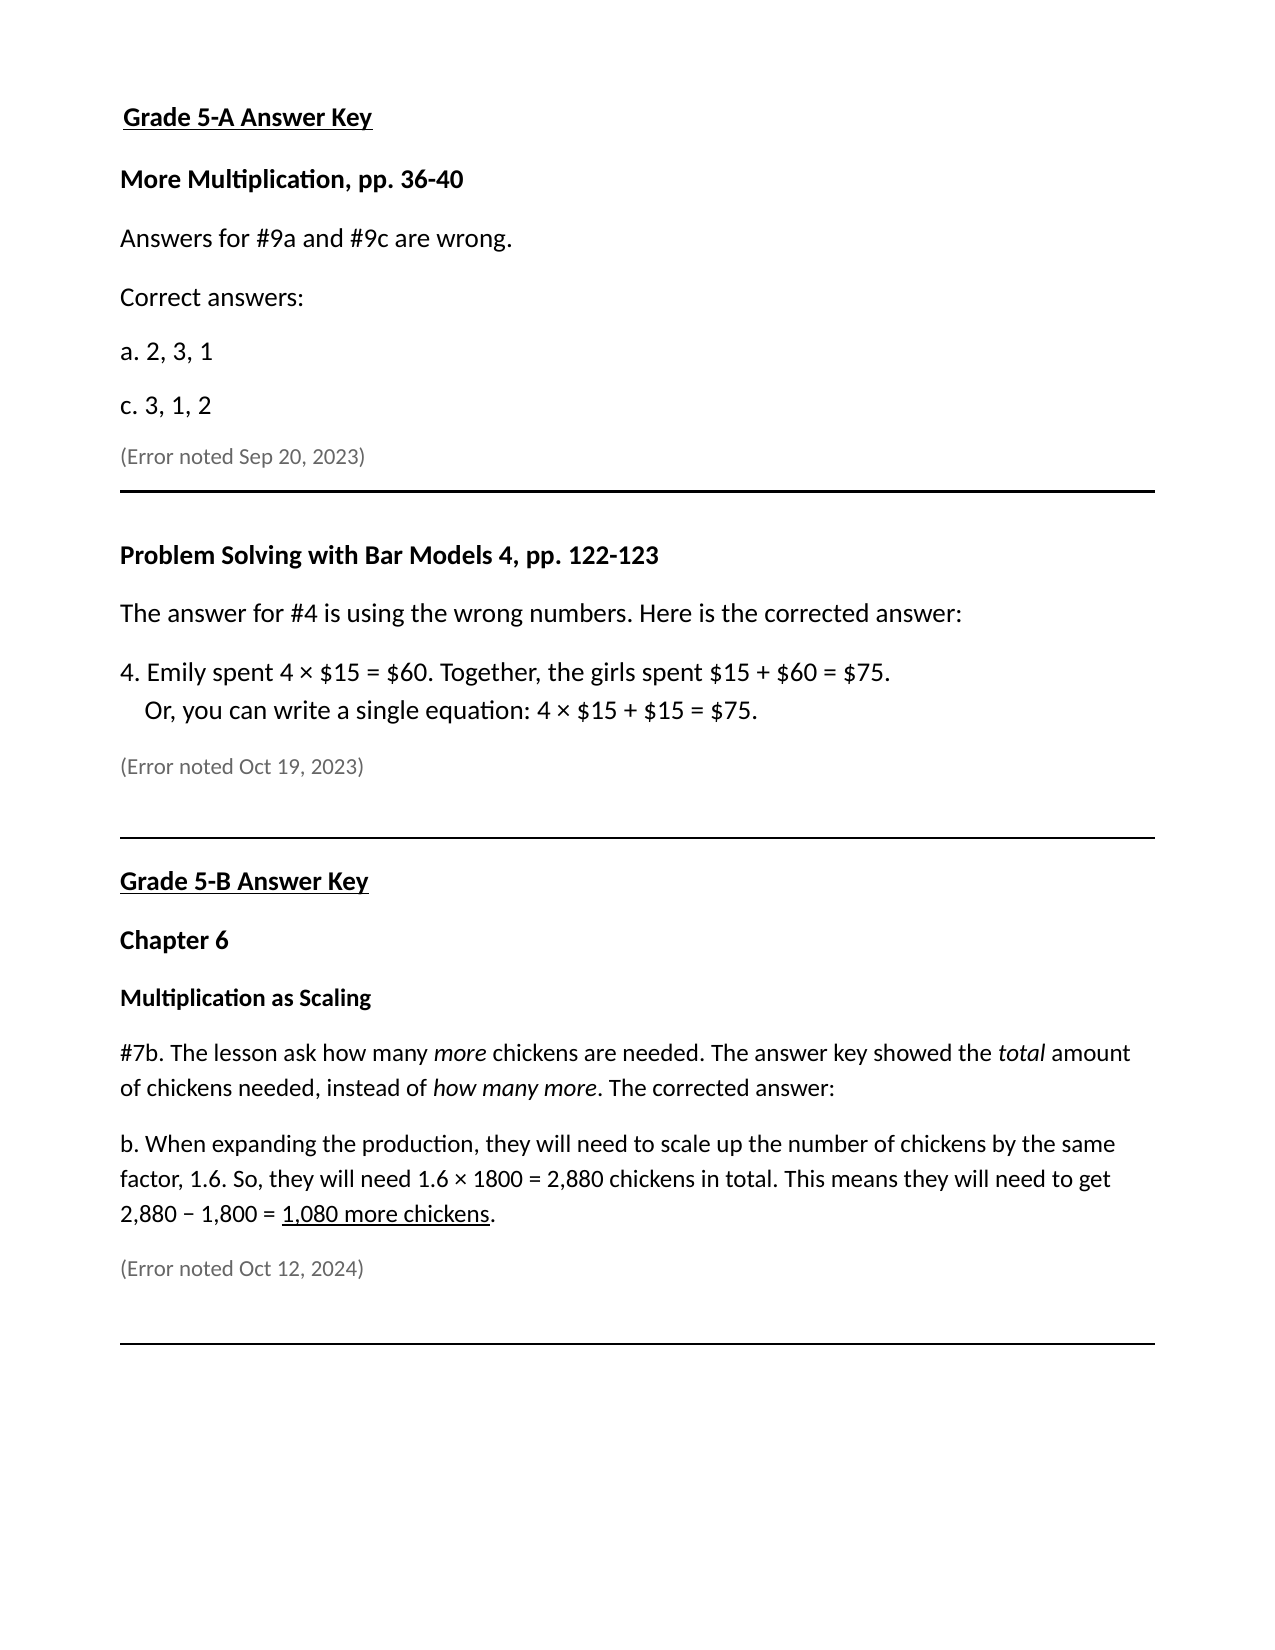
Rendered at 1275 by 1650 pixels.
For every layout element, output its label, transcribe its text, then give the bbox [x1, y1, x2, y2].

text a. 2, 3, 1 [120, 334, 1155, 367]
text Grade 5-B Answer Key [120, 864, 1155, 897]
text The answer for #4 is using the wrong numbers. Here is the corrected answer: [120, 597, 1155, 629]
text Answers for #9a and #9c are wrong. [120, 221, 1155, 254]
text Chapter 6 [120, 923, 1155, 956]
text 4. Emily spent 4 × $15 = $60. Together, the girls spent $15 + $60 = $75. Or, you can write a single equation: 4 × $15 + $15 = $75. [120, 655, 1155, 726]
text Grade 5-A Answer Key [120, 97, 1155, 137]
text #7b. The lesson ask how many more chickens are needed. The answer key showed the total amount of chickens needed, instead of how many more. The corrected answer: [120, 1038, 1155, 1103]
text (Error noted Sep 20, 2023) [120, 442, 1155, 470]
text c. 3, 1, 2 [120, 388, 1155, 421]
text b. When expanding the production, they will need to scale up the number of chickens by the same factor, 1.6. So, they will need 1.6 × 1800 = 2,880 chickens in total. This means they will need to get 2,880 − 1,800 = 1,080 more chickens. [120, 1128, 1155, 1229]
text Problem Solving with Bar Models 4, pp. 122-123 [120, 538, 1155, 571]
text Correct answers: [120, 280, 1155, 313]
text (Error noted Oct 19, 2023) [120, 752, 1155, 780]
text Multiplication as Scaling [120, 982, 1155, 1012]
text More Multiplication, pp. 36-40 [120, 162, 1155, 195]
text (Error noted Oct 12, 2024) [120, 1254, 1155, 1282]
